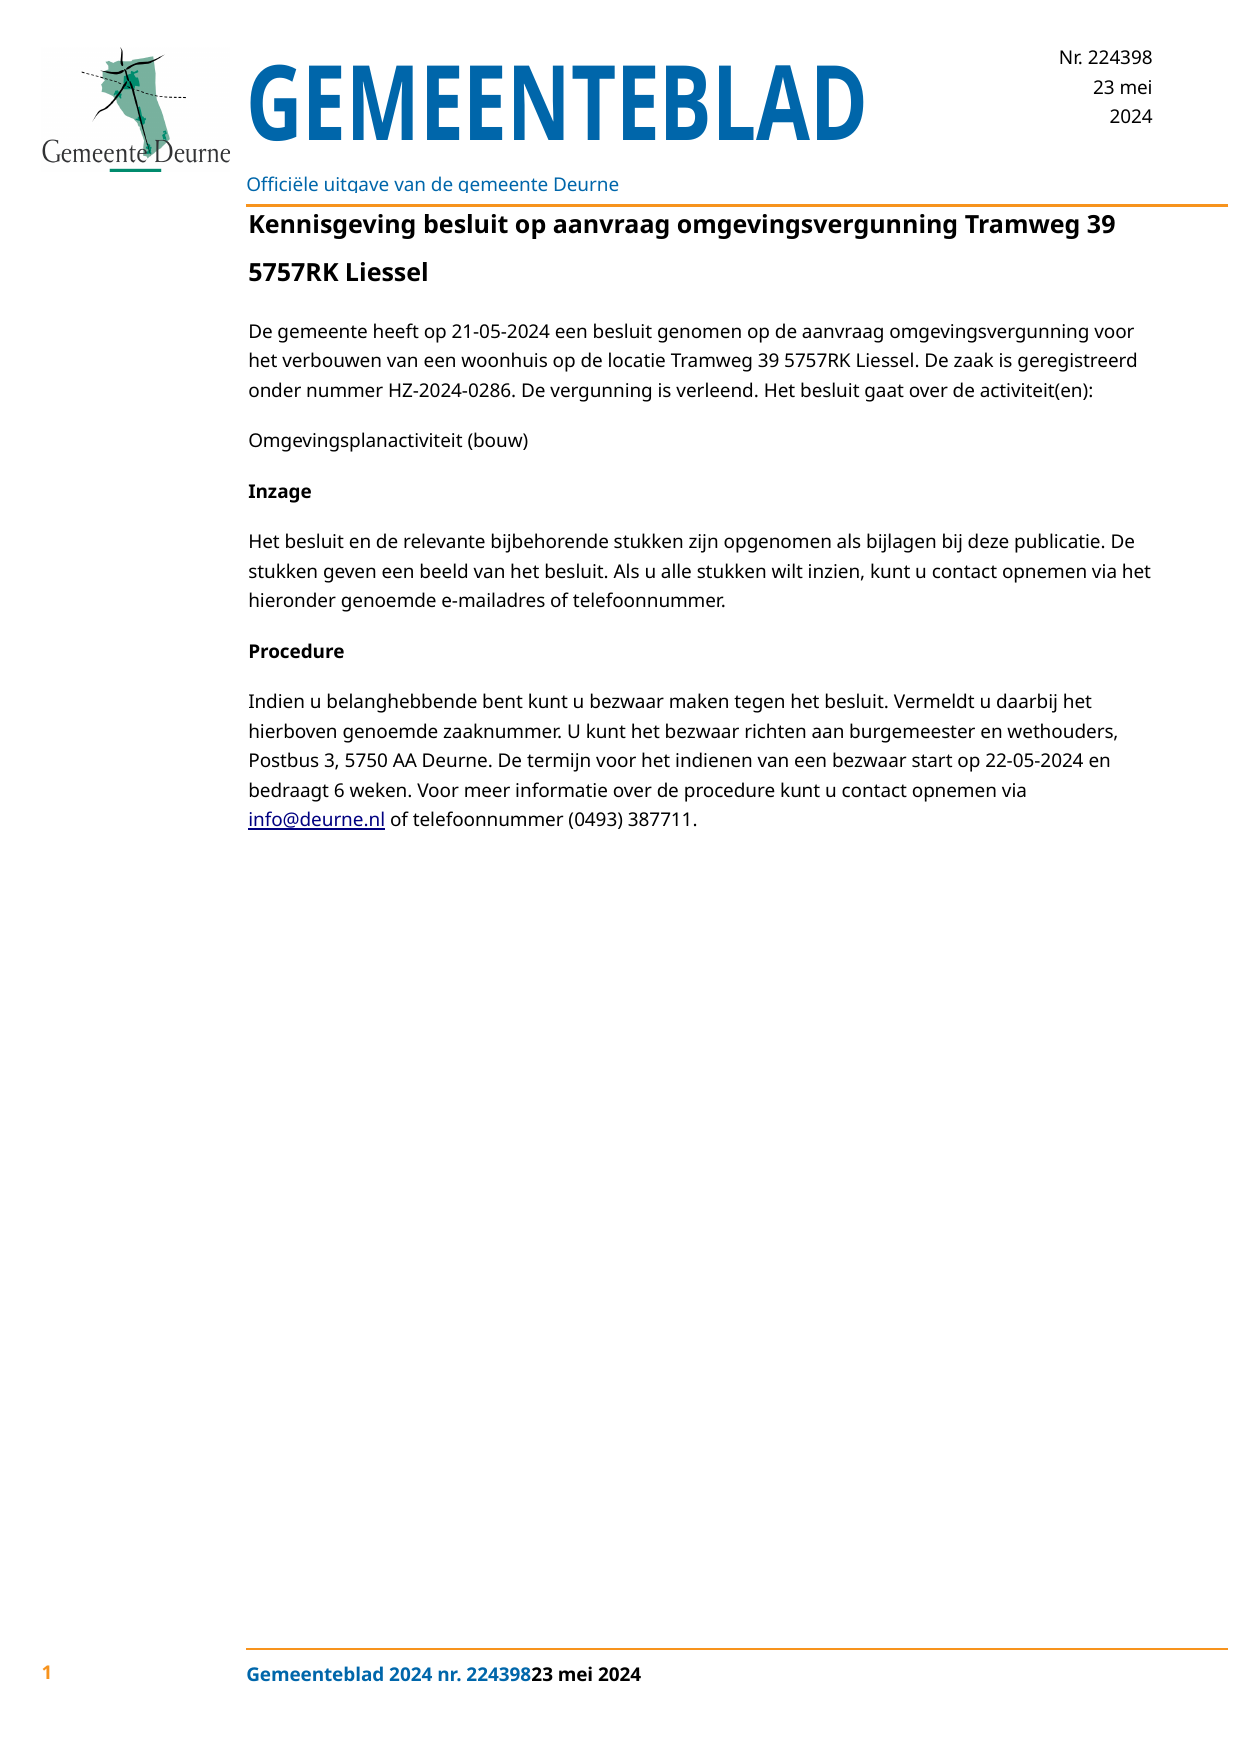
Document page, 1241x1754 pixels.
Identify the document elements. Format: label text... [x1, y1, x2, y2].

picture [41, 47, 231, 172]
text Het besluit en de relevante bijbehorende stukken zijn opgenomen als bijlagen bij deze publicatie. De stukken geven een beeld van het besluit. Als u alle stukken wilt inzien, kunt u contact opnemen via het hieronder genoemde e-mailadres of telefoonnummer. [248, 528, 1152, 613]
text Omgevingsplanactiviteit (bouw) [248, 427, 1152, 453]
text Indien u belanghebbende bent kunt u bezwaar maken tegen het besluit. Vermeldt u daarbij het hierboven genoemde zaaknummer. U kunt het bezwaar richten aan burgemeester en wethouders, Postbus 3, 5750 AA Deurne. De termijn voor het indienen van een bezwaar start op 22-05-2024 en bedraagt 6 weken. Voor meer informatie over de procedure kunt u contact opnemen via info@deurne.nl of telefoonnummer (0493) 387711. [248, 688, 1152, 832]
text Inzage [248, 478, 1152, 504]
text Kennisgeving besluit op aanvraag omgevingsvergunning Tramweg 39 5757RK Liessel [248, 207, 1152, 288]
text Procedure [248, 638, 1152, 664]
text De gemeente heeft op 21-05-2024 een besluit genomen op de aanvraag omgevingsvergunning voor het verbouwen van een woonhuis op de locatie Tramweg 39 5757RK Liessel. De zaak is geregistreerd onder nummer HZ-2024-0286. De vergunning is verleend. Het besluit gaat over de activiteit(en): [248, 318, 1152, 403]
